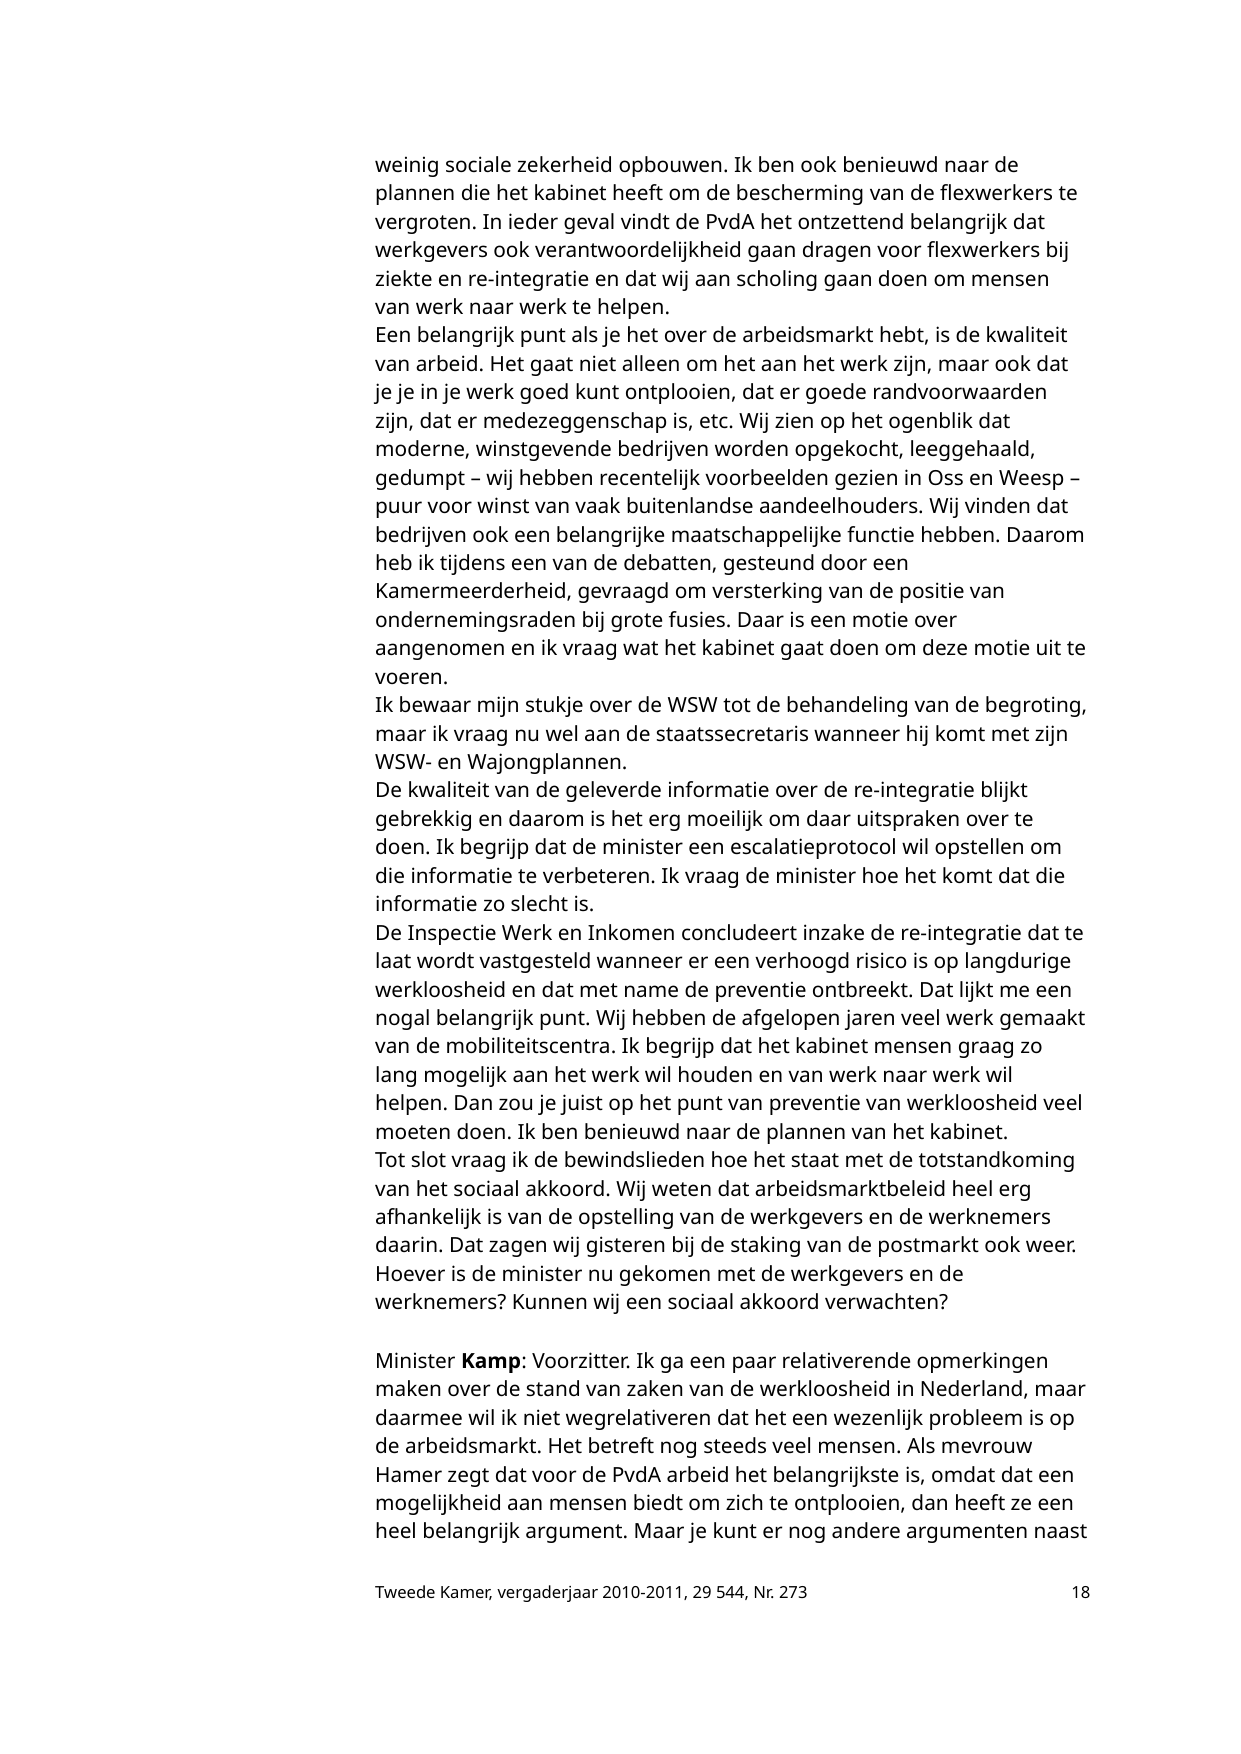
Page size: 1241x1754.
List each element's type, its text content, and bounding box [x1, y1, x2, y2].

text weinig sociale zekerheid opbouwen. Ik ben ook benieuwd naar de plannen die het kabinet heeft om de bescherming van de flexwerkers te vergroten. In ieder geval vindt de PvdA het ontzettend belangrijk dat werkgevers ook verantwoordelijkheid gaan dragen voor flexwerkers bij ziekte en re-integratie en dat wij aan scholing gaan doen om mensen van werk naar werk te helpen. [375, 150, 1090, 321]
text De kwaliteit van de geleverde informatie over de re-integratie blijkt gebrekkig en daarom is het erg moeilijk om daar uitspraken over te doen. Ik begrijp dat de minister een escalatieprotocol wil opstellen om die informatie te verbeteren. Ik vraag de minister hoe het komt dat die informatie zo slecht is. [375, 776, 1090, 918]
text De Inspectie Werk en Inkomen concludeert inzake de re-integratie dat te laat wordt vastgesteld wanneer er een verhoogd risico is op langdurige werkloosheid en dat met name de preventie ontbreekt. Dat lijkt me een nogal belangrijk punt. Wij hebben de afgelopen jaren veel werk gemaakt van de mobiliteitscentra. Ik begrijp dat het kabinet mensen graag zo lang mogelijk aan het werk wil houden en van werk naar werk wil helpen. Dan zou je juist op het punt van preventie van werkloosheid veel moeten doen. Ik ben benieuwd naar de plannen van het kabinet. [375, 918, 1090, 1145]
text Minister Kamp: Voorzitter. Ik ga een paar relativerende opmerkingen maken over de stand van zaken van de werkloosheid in Nederland, maar daarmee wil ik niet wegrelativeren dat het een wezenlijk probleem is op de arbeidsmarkt. Het betreft nog steeds veel mensen. Als mevrouw Hamer zegt dat voor de PvdA arbeid het belangrijkste is, omdat dat een mogelijkheid aan mensen biedt om zich te ontplooien, dan heeft ze een heel belangrijk argument. Maar je kunt er nog andere argumenten naast [375, 1346, 1090, 1545]
text Ik bewaar mijn stukje over de WSW tot de behandeling van de begroting, maar ik vraag nu wel aan de staatssecretaris wanneer hij komt met zijn WSW- en Wajongplannen. [375, 690, 1090, 776]
text Tot slot vraag ik de bewindslieden hoe het staat met de totstandkoming van het sociaal akkoord. Wij weten dat arbeidsmarktbeleid heel erg afhankelijk is van de opstelling van de werkgevers en de werknemers daarin. Dat zagen wij gisteren bij de staking van de postmarkt ook weer. Hoever is de minister nu gekomen met de werkgevers en de werknemers? Kunnen wij een sociaal akkoord verwachten? [375, 1145, 1090, 1316]
text Een belangrijk punt als je het over de arbeidsmarkt hebt, is de kwaliteit van arbeid. Het gaat niet alleen om het aan het werk zijn, maar ook dat je je in je werk goed kunt ontplooien, dat er goede randvoorwaarden zijn, dat er medezeggenschap is, etc. Wij zien op het ogenblik dat moderne, winstgevende bedrijven worden opgekocht, leeggehaald, gedumpt – wij hebben recentelijk voorbeelden gezien in Oss en Weesp – puur voor winst van vaak buitenlandse aandeelhouders. Wij vinden dat bedrijven ook een belangrijke maatschappelijke functie hebben. Daarom heb ik tijdens een van de debatten, gesteund door een Kamermeerderheid, gevraagd om versterking van de positie van ondernemingsraden bij grote fusies. Daar is een motie over aangenomen en ik vraag wat het kabinet gaat doen om deze motie uit te voeren. [375, 321, 1090, 690]
